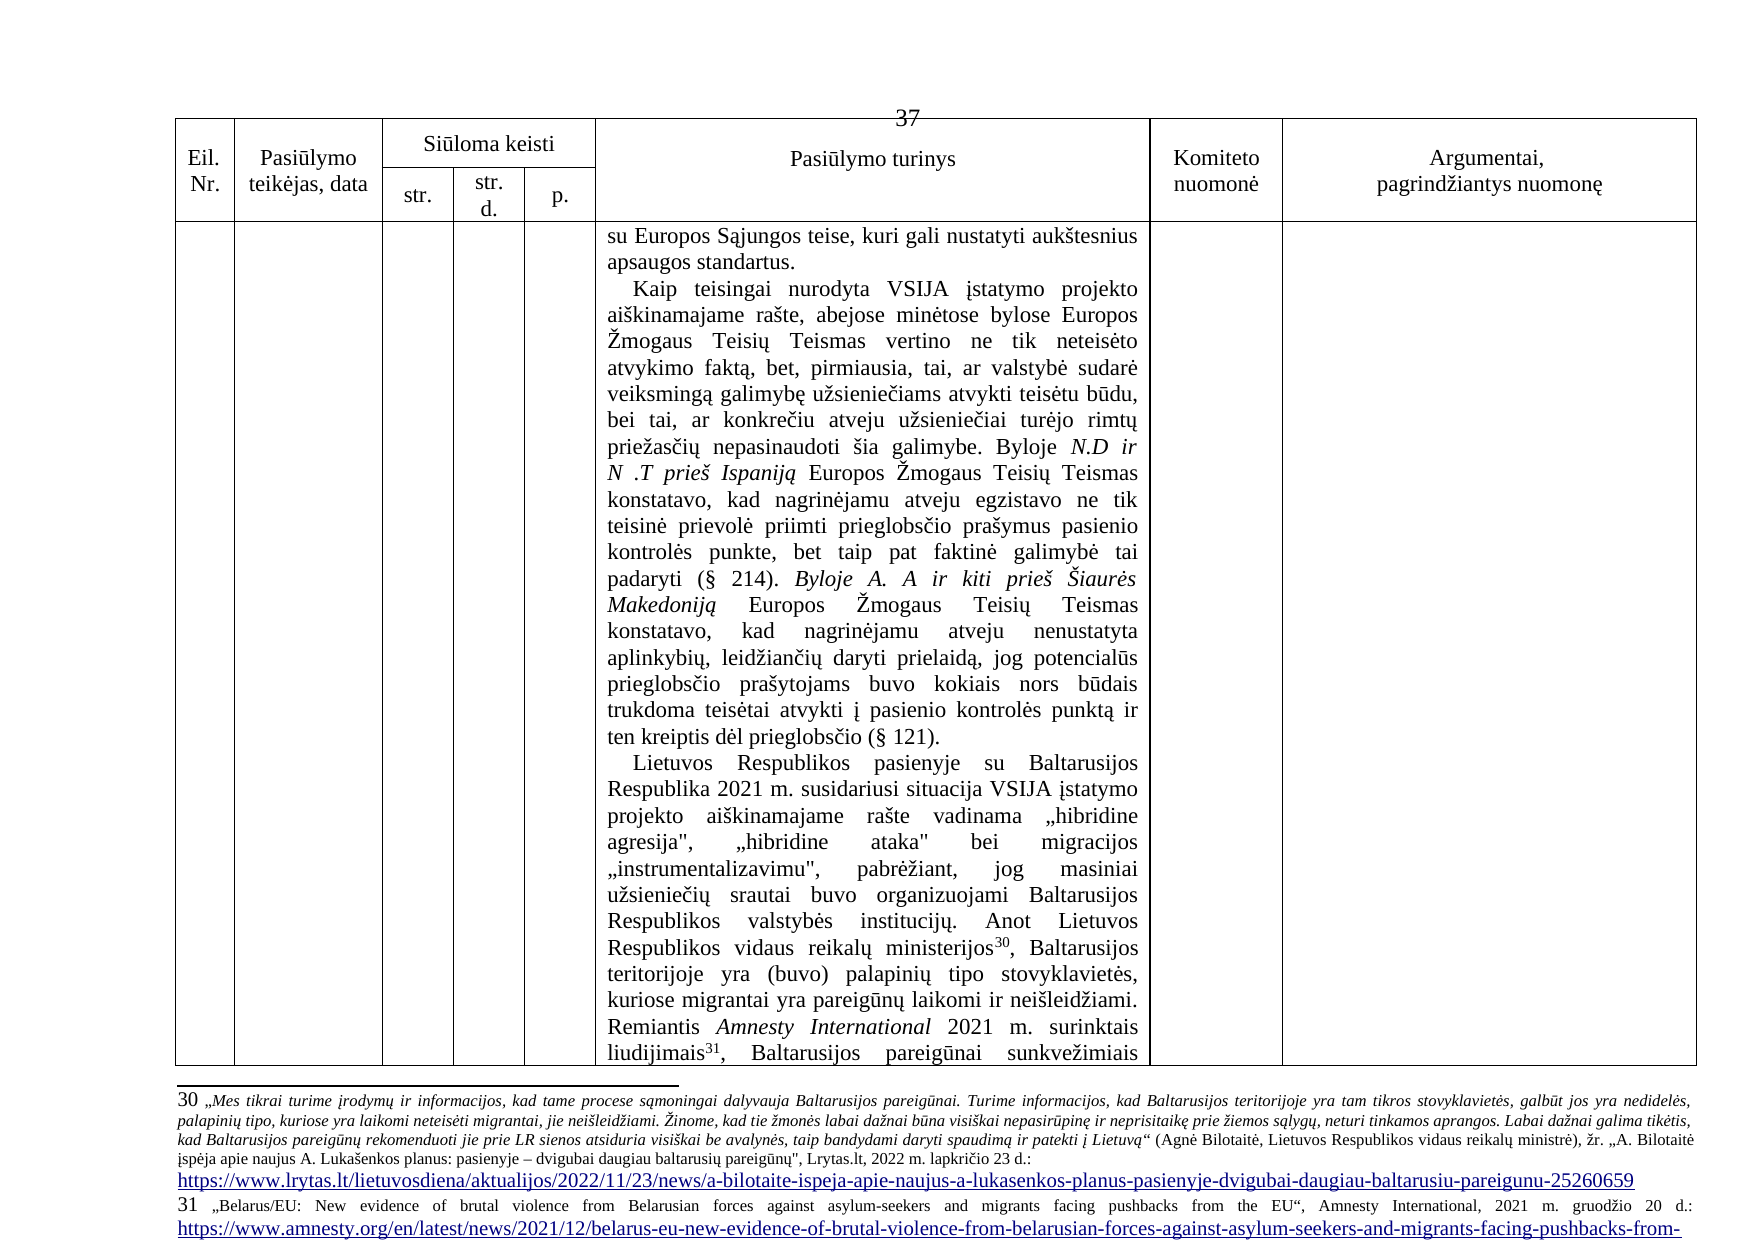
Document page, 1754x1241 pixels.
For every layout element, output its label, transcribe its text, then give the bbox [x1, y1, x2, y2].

table_cell [383, 222, 453, 1065]
table_cell [176, 222, 234, 1065]
table_header Siūloma keisti [383, 119, 595, 167]
table_cell su Europos Sąjungos teise, kuri gali nustatyti aukštesnius apsaugos standartus. Kaip teisingai nurodyta VSIJA įstatymo projekto aiškinamajame rašte, abejose minėtose bylose Europos Žmogaus Teisių Teismas vertino ne tik neteisėto atvykimo faktą, bet, pirmiausia, tai, ar valstybė sudarė veiksmingą galimybę užsieniečiams atvykti teisėtu būdu, bei tai, ar konkrečiu atveju užsieniečiai turėjo rimtų priežasčių nepasinaudoti šia galimybe. Byloje N.D ir N .T prieš Ispaniją Europos Žmogaus Teisių Teismas konstatavo, kad nagrinėjamu atveju egzistavo ne tik teisinė prievolė priimti prieglobsčio prašymus pasienio kontrolės punkte, bet taip pat faktinė galimybė tai padaryti (§ 214). Byloje A. A ir kiti prieš Šiaurės Makedoniją Europos Žmogaus Teisių Teismas konstatavo, kad nagrinėjamu atveju nenustatyta aplinkybių, leidžiančių daryti prielaidą, jog potencialūs prieglobsčio prašytojams buvo kokiais nors būdais trukdoma teisėtai atvykti į pasienio kontrolės punktą ir ten kreiptis dėl prieglobsčio (§ 121). Lietuvos Respublikos pasienyje su Baltarusijos Respublika 2021 m. susidariusi situacija VSIJA įstatymo projekto aiškinamajame rašte vadinama „hibridine agresija", „hibridine ataka" bei migracijos „instrumentalizavimu", pabrėžiant, jog masiniai užsieniečių srautai buvo organizuojami Baltarusijos Respublikos valstybės institucijų. Anot Lietuvos Respublikos vidaus reikalų ministerijos, Baltarusijos teritorijoje yra (buvo) palapinių tipo stovyklavietės, kuriose migrantai yra pareigūnų laikomi ir neišleidžiami. Remiantis Amnesty International 2021 m. surinktais liudijimais, Baltarusijos pareigūnai sunkvežimiais [596, 222, 1149, 1065]
table_cell [1283, 222, 1696, 1065]
table_cell [235, 222, 382, 1065]
table_cell [454, 222, 524, 1065]
table_header Pasiūlymo teikėjas, data [235, 119, 382, 221]
table_header Pasiūlymo turinys [596, 119, 1149, 221]
table_cell p. [525, 168, 595, 221]
table_header Argumentai, pagrindžiantys nuomonę [1283, 119, 1696, 221]
table_header Eil. Nr. [176, 119, 234, 221]
table_header Komiteto nuomonė [1151, 119, 1282, 221]
table_cell [525, 222, 595, 1065]
table_cell str. d. [454, 168, 524, 221]
table_cell [1151, 222, 1282, 1065]
table_cell str. [383, 168, 453, 221]
